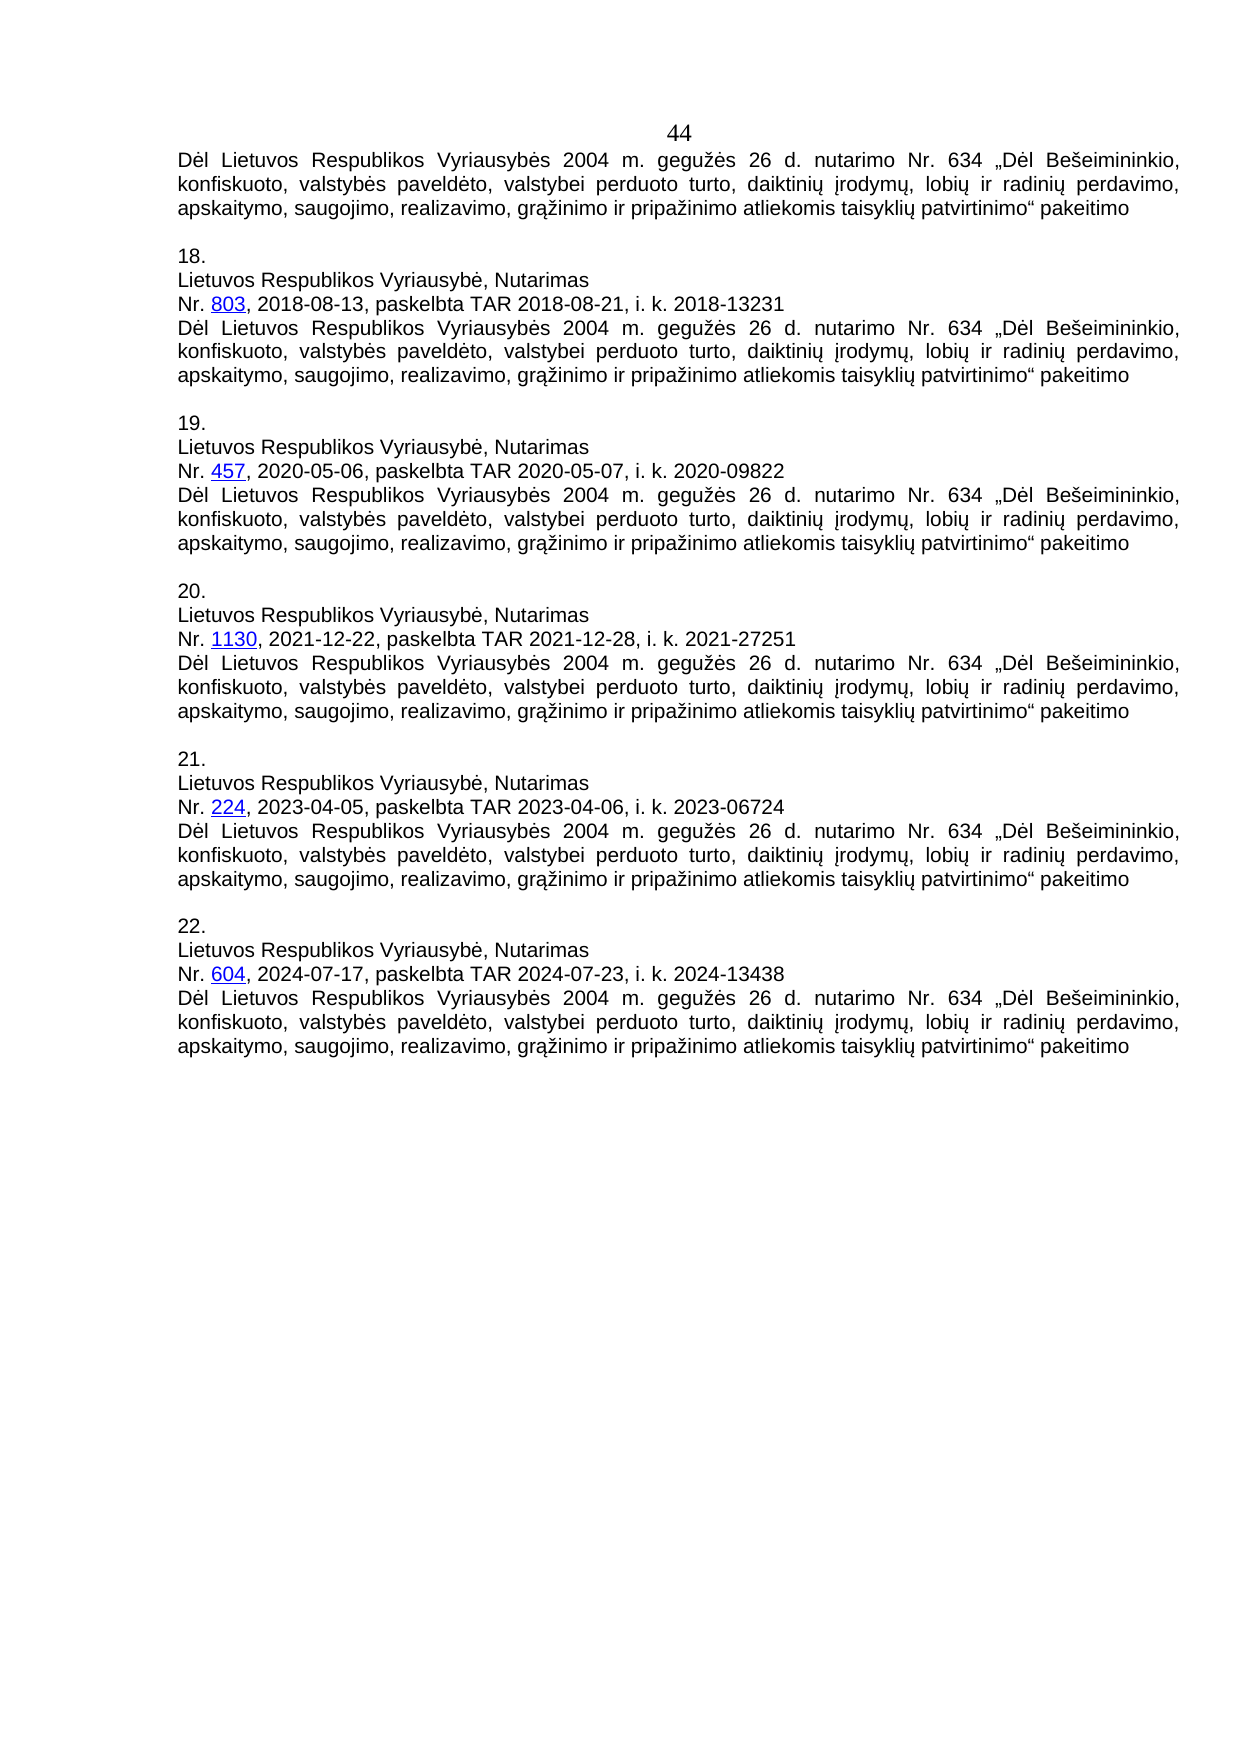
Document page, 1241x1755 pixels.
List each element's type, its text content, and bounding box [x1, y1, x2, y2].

text 20. [177, 579, 1181, 603]
text Lietuvos Respublikos Vyriausybė, Nutarimas [177, 603, 1181, 627]
text Nr. 457, 2020-05-06, paskelbta TAR 2020-05-07, i. k. 2020-09822 [177, 459, 1181, 483]
text Dėl Lietuvos Respublikos Vyriausybės 2004 m. gegužės 26 d. nutarimo Nr. 634 „Dėl Bešeimininkio, konfiskuoto, valstybės paveldėto, valstybei perduoto turto, daiktinių įrodymų, lobių ir radinių perdavimo, apskaitymo, saugojimo, realizavimo, grąžinimo ir pripažinimo atliekomis taisyklių patvirtinimo“ pakeitimo [177, 986, 1181, 1058]
text Lietuvos Respublikos Vyriausybė, Nutarimas [177, 938, 1181, 962]
text Lietuvos Respublikos Vyriausybė, Nutarimas [177, 267, 1181, 291]
text Nr. 803, 2018-08-13, paskelbta TAR 2018-08-21, i. k. 2018-13231 [177, 291, 1181, 315]
text Nr. 224, 2023-04-05, paskelbta TAR 2023-04-06, i. k. 2023-06724 [177, 794, 1181, 818]
text Dėl Lietuvos Respublikos Vyriausybės 2004 m. gegužės 26 d. nutarimo Nr. 634 „Dėl Bešeimininkio, konfiskuoto, valstybės paveldėto, valstybei perduoto turto, daiktinių įrodymų, lobių ir radinių perdavimo, apskaitymo, saugojimo, realizavimo, grąžinimo ir pripažinimo atliekomis taisyklių patvirtinimo“ pakeitimo [177, 315, 1181, 387]
text Dėl Lietuvos Respublikos Vyriausybės 2004 m. gegužės 26 d. nutarimo Nr. 634 „Dėl Bešeimininkio, konfiskuoto, valstybės paveldėto, valstybei perduoto turto, daiktinių įrodymų, lobių ir radinių perdavimo, apskaitymo, saugojimo, realizavimo, grąžinimo ir pripažinimo atliekomis taisyklių patvirtinimo“ pakeitimo [177, 483, 1181, 555]
text Dėl Lietuvos Respublikos Vyriausybės 2004 m. gegužės 26 d. nutarimo Nr. 634 „Dėl Bešeimininkio, konfiskuoto, valstybės paveldėto, valstybei perduoto turto, daiktinių įrodymų, lobių ir radinių perdavimo, apskaitymo, saugojimo, realizavimo, grąžinimo ir pripažinimo atliekomis taisyklių patvirtinimo“ pakeitimo [177, 818, 1181, 890]
text 21. [177, 747, 1181, 771]
text 19. [177, 411, 1181, 435]
text Nr. 1130, 2021-12-22, paskelbta TAR 2021-12-28, i. k. 2021-27251 [177, 627, 1181, 651]
text 22. [177, 914, 1181, 938]
text Dėl Lietuvos Respublikos Vyriausybės 2004 m. gegužės 26 d. nutarimo Nr. 634 „Dėl Bešeimininkio, konfiskuoto, valstybės paveldėto, valstybei perduoto turto, daiktinių įrodymų, lobių ir radinių perdavimo, apskaitymo, saugojimo, realizavimo, grąžinimo ir pripažinimo atliekomis taisyklių patvirtinimo“ pakeitimo [177, 651, 1181, 723]
text Nr. 604, 2024-07-17, paskelbta TAR 2024-07-23, i. k. 2024-13438 [177, 962, 1181, 986]
text 18. [177, 243, 1181, 267]
text Lietuvos Respublikos Vyriausybė, Nutarimas [177, 435, 1181, 459]
text Dėl Lietuvos Respublikos Vyriausybės 2004 m. gegužės 26 d. nutarimo Nr. 634 „Dėl Bešeimininkio, konfiskuoto, valstybės paveldėto, valstybei perduoto turto, daiktinių įrodymų, lobių ir radinių perdavimo, apskaitymo, saugojimo, realizavimo, grąžinimo ir pripažinimo atliekomis taisyklių patvirtinimo“ pakeitimo [177, 148, 1181, 219]
text Lietuvos Respublikos Vyriausybė, Nutarimas [177, 771, 1181, 794]
